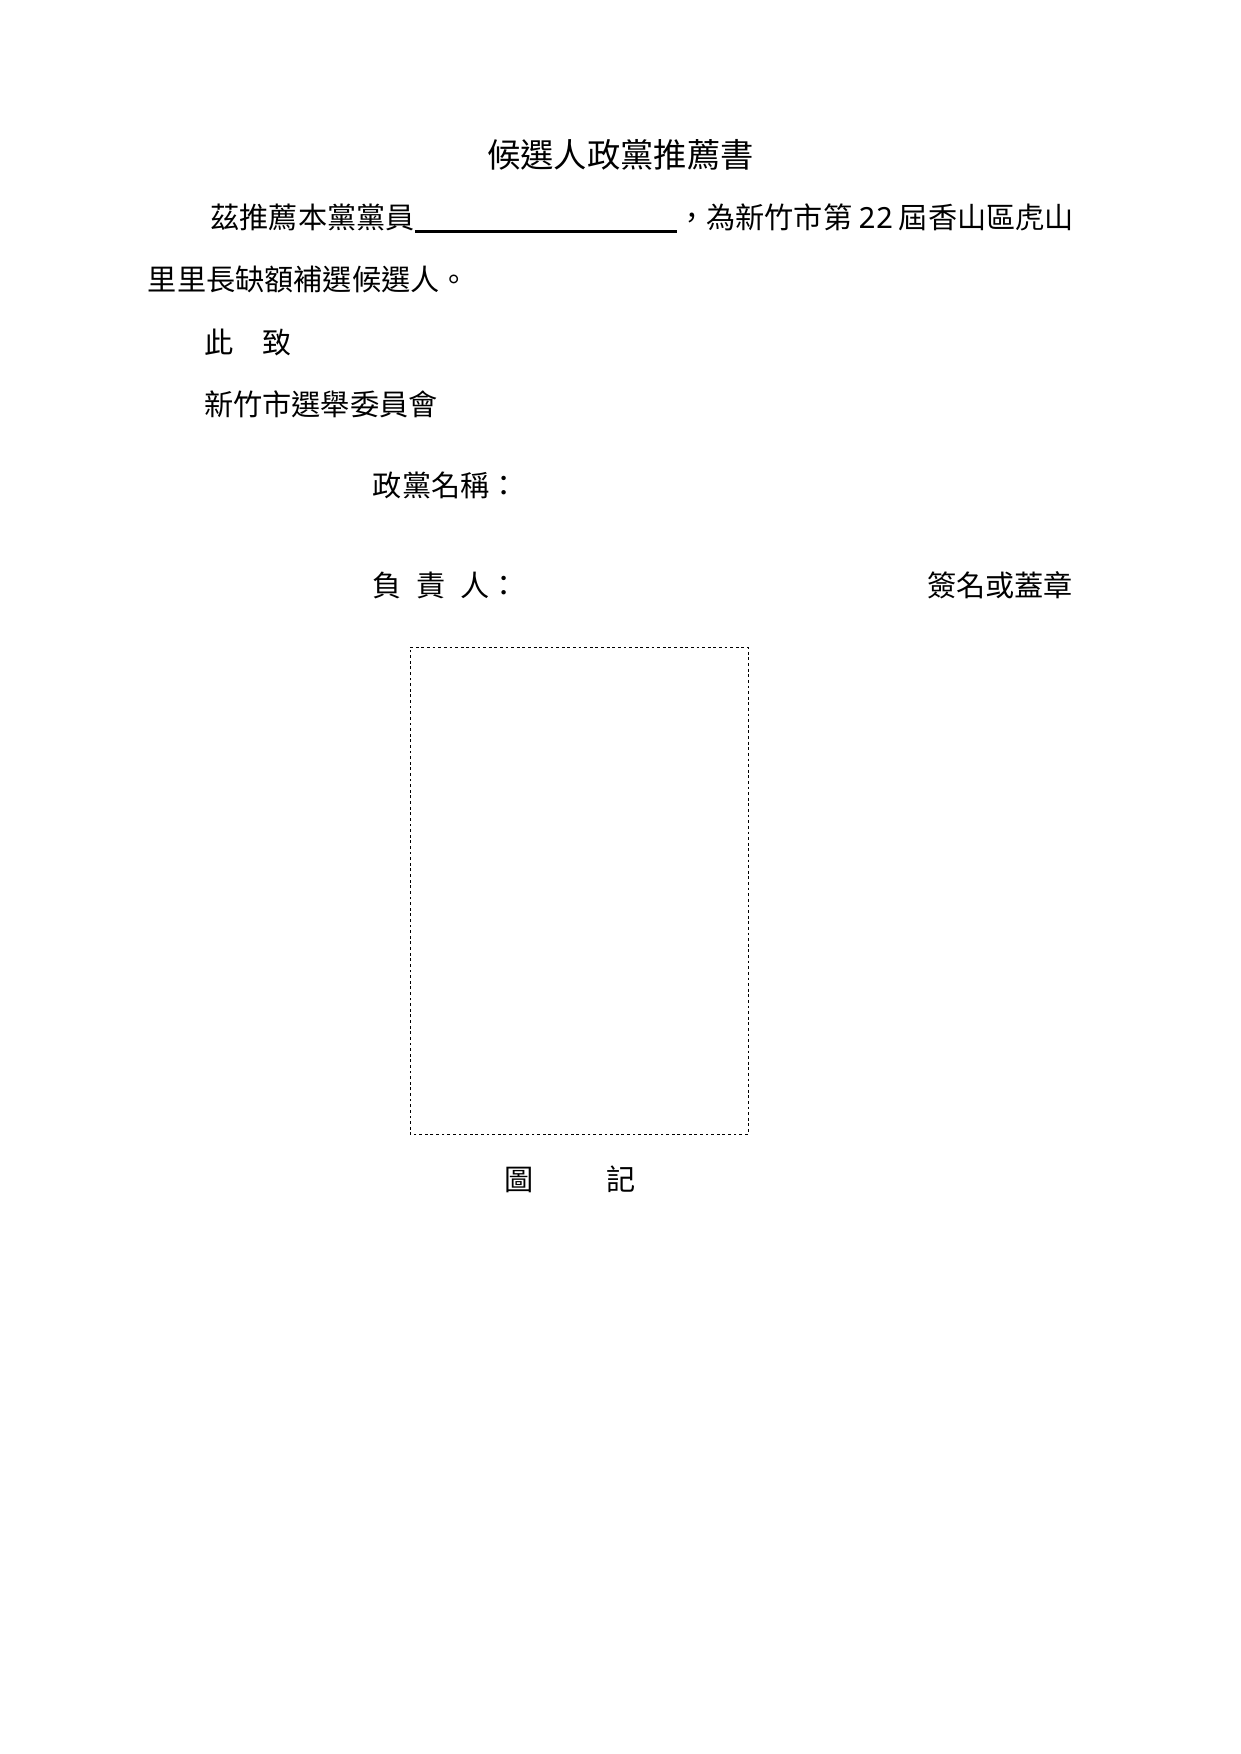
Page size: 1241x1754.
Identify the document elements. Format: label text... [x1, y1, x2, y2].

text 新竹市選舉委員會 [204, 361, 1092, 424]
text 茲推薦本黨黨員 ，為新竹市第22屆香山區虎山里里長缺額補選候選人。 [148, 174, 1092, 299]
text 負 責 人： 簽名或蓋章 [373, 542, 1092, 605]
text 政黨名稱： [373, 442, 1092, 505]
text 此 致 [204, 299, 1092, 361]
text 圖 記 [504, 1136, 1092, 1199]
text 候選人政黨推薦書 [148, 111, 1092, 174]
